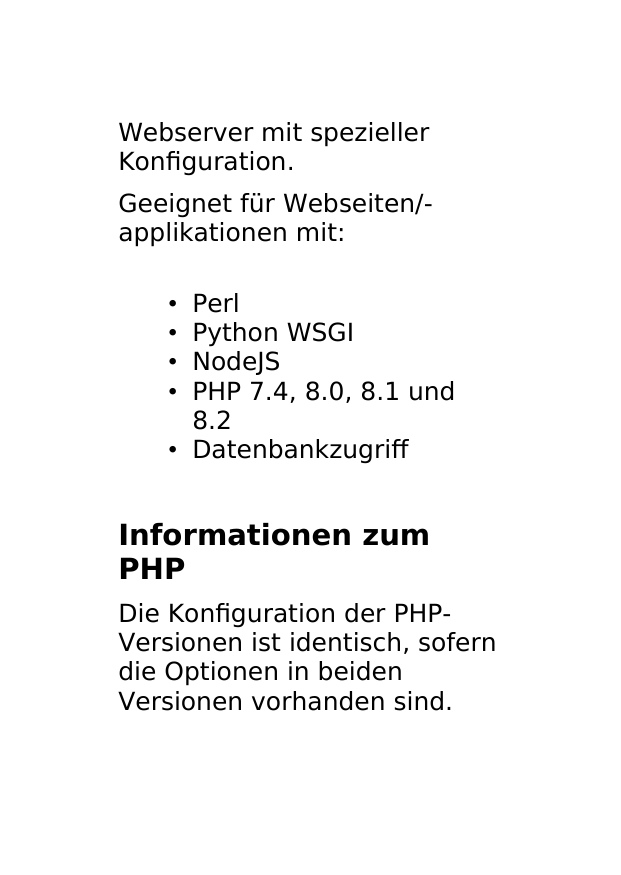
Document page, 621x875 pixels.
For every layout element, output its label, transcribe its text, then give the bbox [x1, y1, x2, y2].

list PHP 7.4, 8.0, 8.1 und 8.2 [177, 377, 502, 435]
list Python WSGI [177, 318, 502, 348]
subtitle Informationen zum PHP [118, 519, 502, 587]
list Datenbankzugriff [177, 435, 502, 464]
text Webserver mit spezieller Konfiguration. [118, 118, 502, 176]
list NodeJS [177, 348, 502, 377]
list Perl [177, 289, 502, 318]
text Die Konfiguration der PHP-Versionen ist identisch, sofern die Optionen in beiden Versionen vorhanden sind. [118, 599, 502, 716]
text Geeignet für Webseiten/-applikationen mit: [118, 189, 502, 247]
